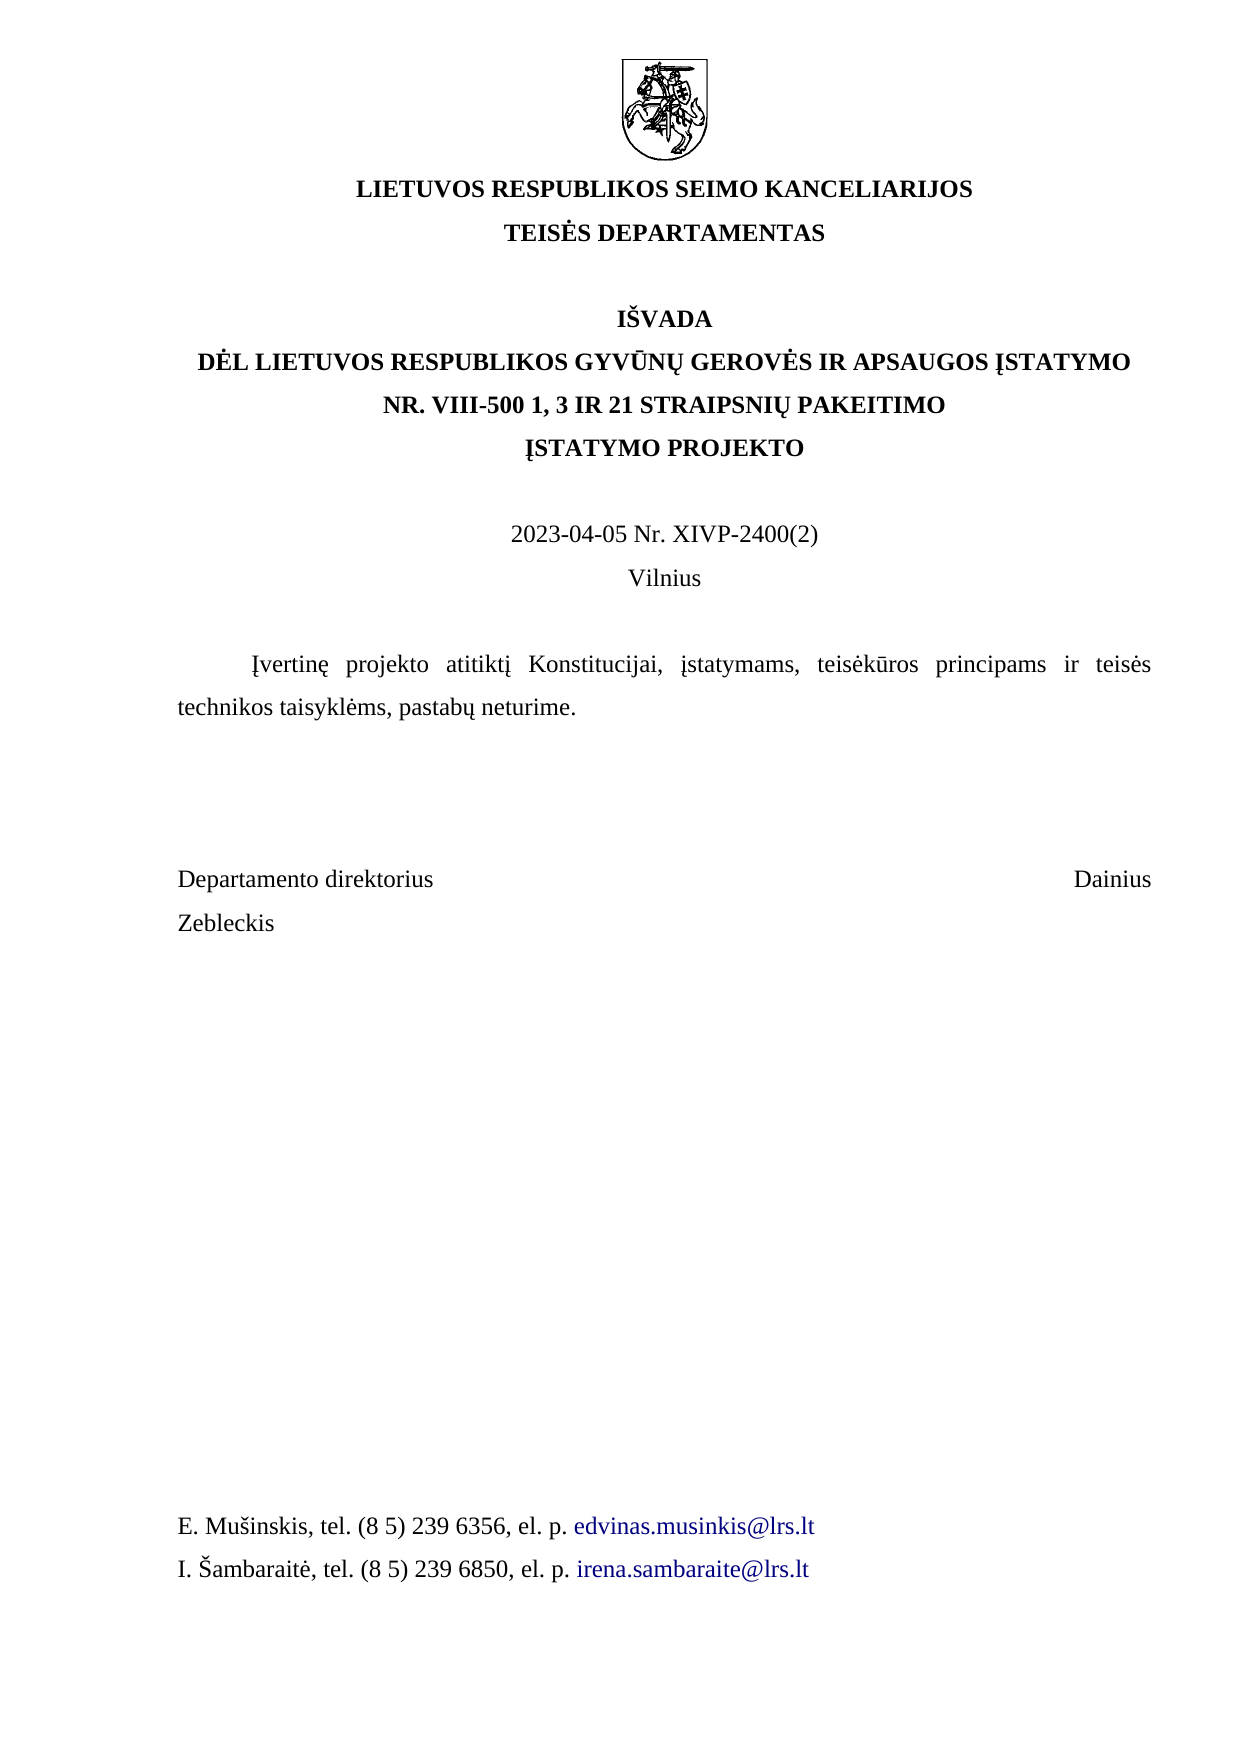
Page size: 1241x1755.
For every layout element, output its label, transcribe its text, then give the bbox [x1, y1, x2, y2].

subtitle TEISĖS DEPARTAMENTAS [177, 218, 1152, 246]
text LIETUVOS RESPUBLIKOS SEIMO KANCELIARIJOS [177, 174, 1152, 203]
text E. Mušinskis, tel. (8 5) 239 6356, el. p. edvinas.musinkis@lrs.lt [177, 1511, 1152, 1540]
text ĮSTATYMO PROJEKTO [177, 433, 1152, 462]
text 2023-04-05 Nr. XIVP-2400(2) [177, 519, 1152, 548]
text Įvertinę projekto atitiktį Konstitucijai, įstatymams, teisėkūros principams ir teisės technikos taisyklėms, pastabų neturime. [177, 649, 1152, 721]
text I. Šambaraitė, tel. (8 5) 239 6850, el. p. irena.sambaraite@lrs.lt [177, 1554, 1152, 1583]
text IŠVADA [177, 304, 1152, 333]
text DĖL LIETUVOS RESPUBLIKOS GYVŪNŲ GEROVĖS IR APSAUGOS ĮSTATYMO NR. VIII-500 1, 3 IR 21 STRAIPSNIŲ PAKEITIMO [177, 347, 1152, 419]
text Vilnius [177, 563, 1152, 591]
text Departamento direktorius Dainius Zebleckis [177, 864, 1152, 936]
